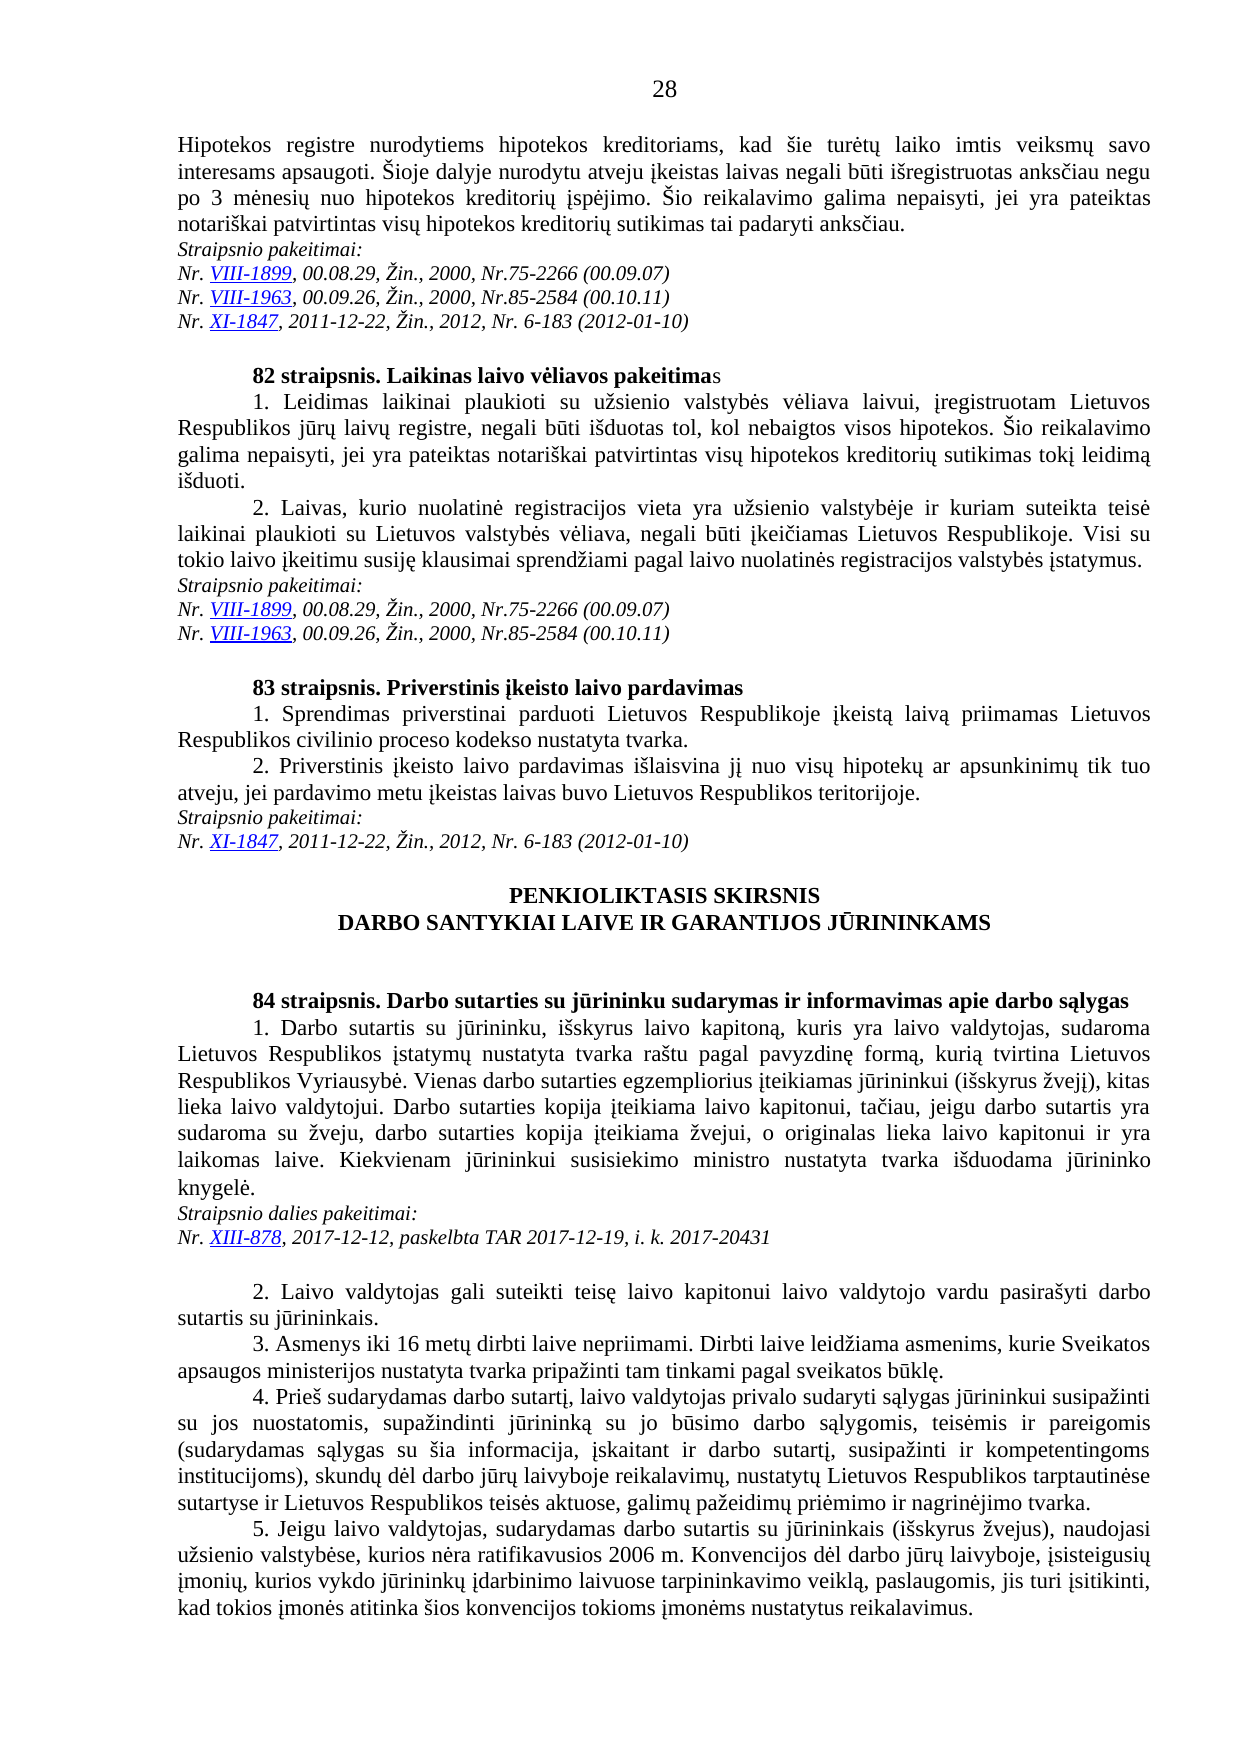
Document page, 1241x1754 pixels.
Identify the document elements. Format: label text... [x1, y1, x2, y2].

text 4. Prieš sudarydamas darbo sutartį, laivo valdytojas privalo sudaryti sąlygas jūrininkui susipažinti su jos nuostatomis, supažindinti jūrininką su jo būsimo darbo sąlygomis, teisėmis ir pareigomis (sudarydamas sąlygas su šia informacija, įskaitant ir darbo sutartį, susipažinti ir kompetentingoms institucijoms), skundų dėl darbo jūrų laivyboje reikalavimų, nustatytų Lietuvos Respublikos tarptautinėse sutartyse ir Lietuvos Respublikos teisės aktuose, galimų pažeidimų priėmimo ir nagrinėjimo tvarka. [177, 1383, 1152, 1515]
text Nr. VIII-1899, 00.08.29, Žin., 2000, Nr.75-2266 (00.09.07) [177, 261, 1152, 285]
text 84 straipsnis. Darbo sutarties su jūrininku sudarymas ir informavimas apie darbo sąlygas [252, 988, 1152, 1014]
text 2. Laivo valdytojas gali suteikti teisę laivo kapitonui laivo valdytojo vardu pasirašyti darbo sutartis su jūrininkais. [177, 1278, 1152, 1330]
text 1. Darbo sutartis su jūrininku, išskyrus laivo kapitoną, kuris yra laivo valdytojas, sudaroma Lietuvos Respublikos įstatymų nustatyta tvarka raštu pagal pavyzdinę formą, kurią tvirtina Lietuvos Respublikos Vyriausybė. Vienas darbo sutarties egzempliorius įteikiamas jūrininkui (išskyrus žvejį), kitas lieka laivo valdytojui. Darbo sutarties kopija įteikiama laivo kapitonui, tačiau, jeigu darbo sutartis yra sudaroma su žveju, darbo sutarties kopija įteikiama žvejui, o originalas lieka laivo kapitonui ir yra laikomas laive. Kiekvienam jūrininkui susisiekimo ministro nustatyta tvarka išduodama jūrininko knygelė. [177, 1014, 1152, 1201]
text Nr. XIII-878, 2017-12-12, paskelbta TAR 2017-12-19, i. k. 2017-20431 [177, 1225, 1152, 1249]
text 2. Laivas, kurio nuolatinė registracijos vieta yra užsienio valstybėje ir kuriam suteikta teisė laikinai plaukioti su Lietuvos valstybės vėliava, negali būti įkeičiamas Lietuvos Respublikoje. Visi su tokio laivo įkeitimu susiję klausimai sprendžiami pagal laivo nuolatinės registracijos valstybės įstatymus. [177, 493, 1152, 573]
text 1. Leidimas laikinai plaukioti su užsienio valstybės vėliava laivui, įregistruotam Lietuvos Respublikos jūrų laivų registre, negali būti išduotas tol, kol nebaigtos visos hipotekos. Šio reikalavimo galima nepaisyti, jei yra pateiktas notariškai patvirtintas visų hipotekos kreditorių sutikimas tokį leidimą išduoti. [177, 388, 1152, 493]
text Straipsnio pakeitimai: [177, 573, 1152, 597]
text Nr. VIII-1963, 00.09.26, Žin., 2000, Nr.85-2584 (00.10.11) [177, 285, 1152, 309]
text Nr. VIII-1899, 00.08.29, Žin., 2000, Nr.75-2266 (00.09.07) [177, 597, 1152, 621]
text Straipsnio pakeitimai: [177, 805, 1152, 829]
text PENKIOLIKTASIS SKIRSNIS [177, 882, 1152, 908]
text 3. Asmenys iki 16 metų dirbti laive nepriimami. Dirbti laive leidžiama asmenims, kurie Sveikatos apsaugos ministerijos nustatyta tvarka pripažinti tam tinkami pagal sveikatos būklę. [177, 1330, 1152, 1383]
text Nr. XI-1847, 2011-12-22, Žin., 2012, Nr. 6-183 (2012-01-10) [177, 309, 1152, 333]
text Nr. VIII-1963, 00.09.26, Žin., 2000, Nr.85-2584 (00.10.11) [177, 621, 1152, 645]
text Straipsnio dalies pakeitimai: [177, 1201, 1152, 1225]
text 82 straipsnis. Laikinas laivo vėliavos pakeitimas [177, 362, 1152, 388]
text 5. Jeigu laivo valdytojas, sudarydamas darbo sutartis su jūrininkais (išskyrus žvejus), naudojasi užsienio valstybėse, kurios nėra ratifikavusios 2006 m. Konvencijos dėl darbo jūrų laivyboje, įsisteigusių įmonių, kurios vykdo jūrininkų įdarbinimo laivuose tarpininkavimo veiklą, paslaugomis, jis turi įsitikinti, kad tokios įmonės atitinka šios konvencijos tokioms įmonėms nustatytus reikalavimus. [177, 1515, 1152, 1620]
text Hipotekos registre nurodytiems hipotekos kreditoriams, kad šie turėtų laiko imtis veiksmų savo interesams apsaugoti. Šioje dalyje nurodytu atveju įkeistas laivas negali būti išregistruotas anksčiau negu po 3 mėnesių nuo hipotekos kreditorių įspėjimo. Šio reikalavimo galima nepaisyti, jei yra pateiktas notariškai patvirtintas visų hipotekos kreditorių sutikimas tai padaryti anksčiau. [177, 131, 1152, 237]
text DARBO SANTYKIAI LAIVE IR GARANTIJOS JŪRININKAMS [177, 908, 1152, 935]
text 2. Priverstinis įkeisto laivo pardavimas išlaisvina jį nuo visų hipotekų ar apsunkinimų tik tuo atveju, jei pardavimo metu įkeistas laivas buvo Lietuvos Respublikos teritorijoje. [177, 753, 1152, 805]
text Nr. XI-1847, 2011-12-22, Žin., 2012, Nr. 6-183 (2012-01-10) [177, 829, 1152, 853]
text 1. Sprendimas priverstinai parduoti Lietuvos Respublikoje įkeistą laivą priimamas Lietuvos Respublikos civilinio proceso kodekso nustatyta tvarka. [177, 700, 1152, 753]
text Straipsnio pakeitimai: [177, 237, 1152, 261]
text 83 straipsnis. Priverstinis įkeisto laivo pardavimas [177, 673, 1152, 700]
